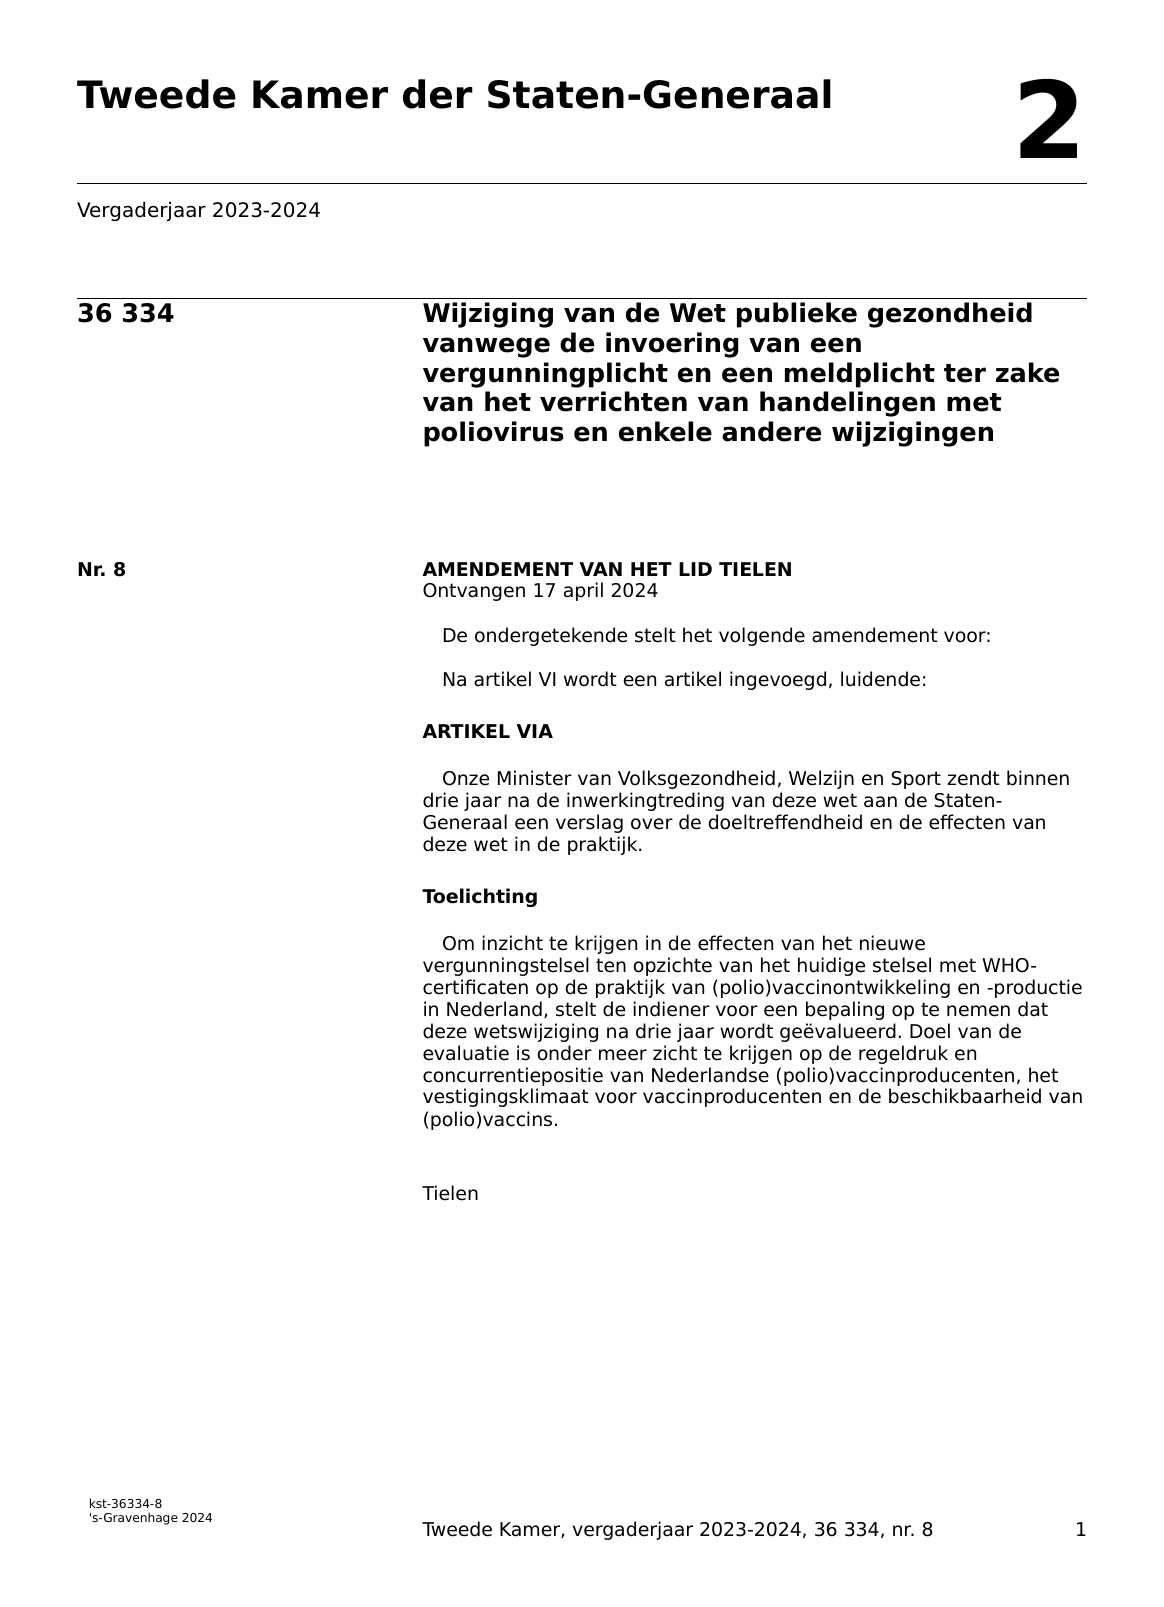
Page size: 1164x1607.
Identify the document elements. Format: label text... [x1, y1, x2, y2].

subtitle 36 334 Wijziging van de Wet publieke gezondheid vanwege de invoering van een vergunningplicht en een meldplicht ter zake van het verrichten van handelingen met poliovirus en enkele andere wijzigingen [77, 299, 1087, 447]
text De ondergetekende stelt het volgende amendement voor: [422, 624, 1087, 647]
text Onze Minister van Volksgezondheid, Welzijn en Sport zendt binnen drie jaar na de inwerkingtreding van deze wet aan de Staten-Generaal een verslag over de doeltreffendheid en de effecten van deze wet in de praktijk. [422, 768, 1087, 856]
text kst-36334-8 [88, 1497, 323, 1511]
subtitle Toelichting [422, 886, 1087, 908]
table_header 2 [886, 59, 1087, 183]
text 's-Gravenhage 2024 [88, 1511, 323, 1525]
table_header Tweede Kamer der Staten-Generaal [77, 59, 886, 183]
text Ontvangen 17 april 2024 [422, 580, 1087, 602]
text Na artikel VI wordt een artikel ingevoegd, luidende: [422, 669, 1087, 691]
text Om inzicht te krijgen in de effecten van het nieuwe vergunningstelsel ten opzichte van het huidige stelsel met WHO-certificaten op de praktijk van (polio)vaccinontwikkeling en -productie in Nederland, stelt de indiener voor een bepaling op te nemen dat deze wetswijziging na drie jaar wordt geëvalueerd. Doel van de evaluatie is onder meer zicht te krijgen op de regeldruk en concurrentiepositie van Nederlandse (polio)vaccinproducenten, het vestigingsklimaat voor vaccinproducenten en de beschikbaarheid van (polio)vaccins. [422, 933, 1087, 1130]
subtitle Nr. 8 AMENDEMENT VAN HET LID TIELEN [77, 558, 1087, 580]
text Tielen [422, 1160, 1087, 1204]
subtitle ARTIKEL VIA [422, 721, 1087, 743]
table_cell Vergaderjaar 2023-2024 [77, 184, 1087, 298]
